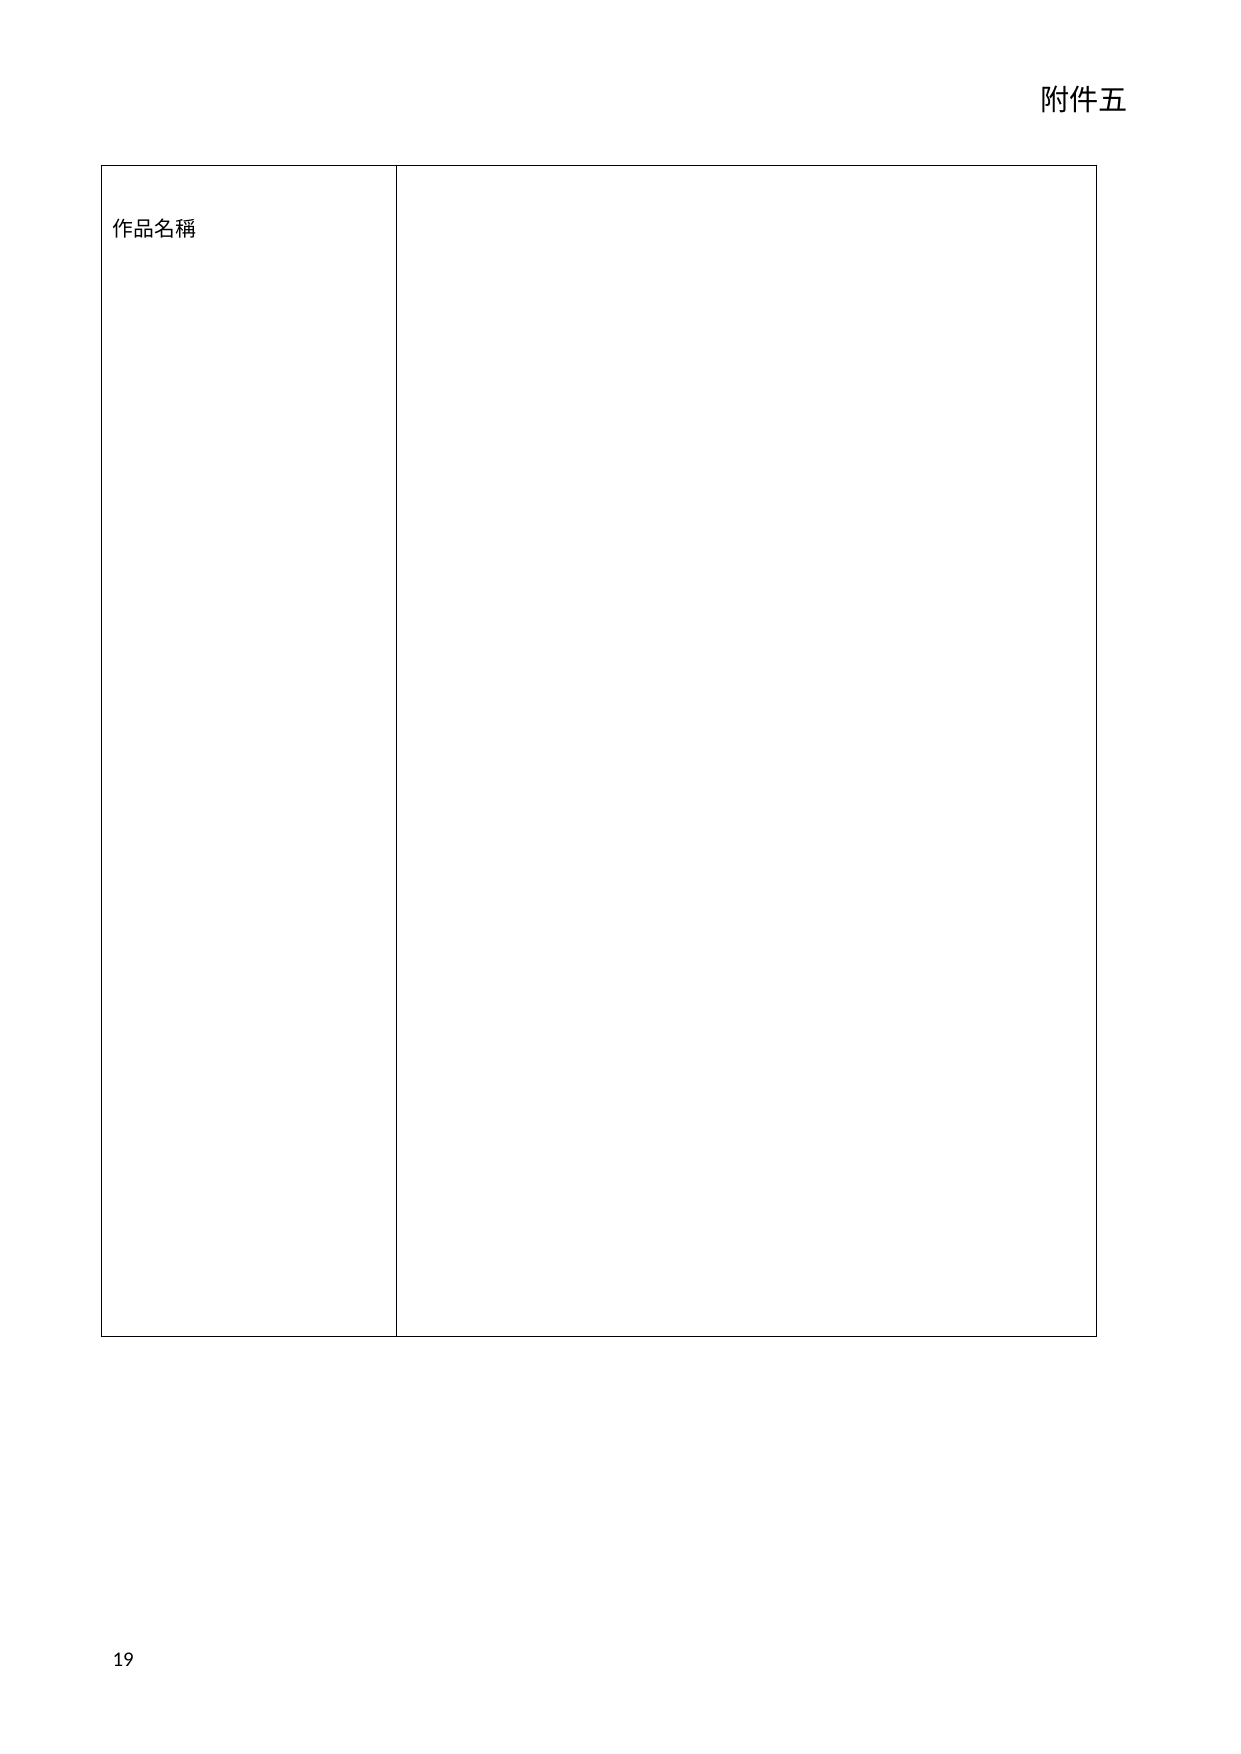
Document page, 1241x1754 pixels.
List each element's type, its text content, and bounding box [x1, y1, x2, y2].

table_cell [397, 166, 1096, 1336]
table_cell 作品名稱 [102, 166, 396, 1336]
